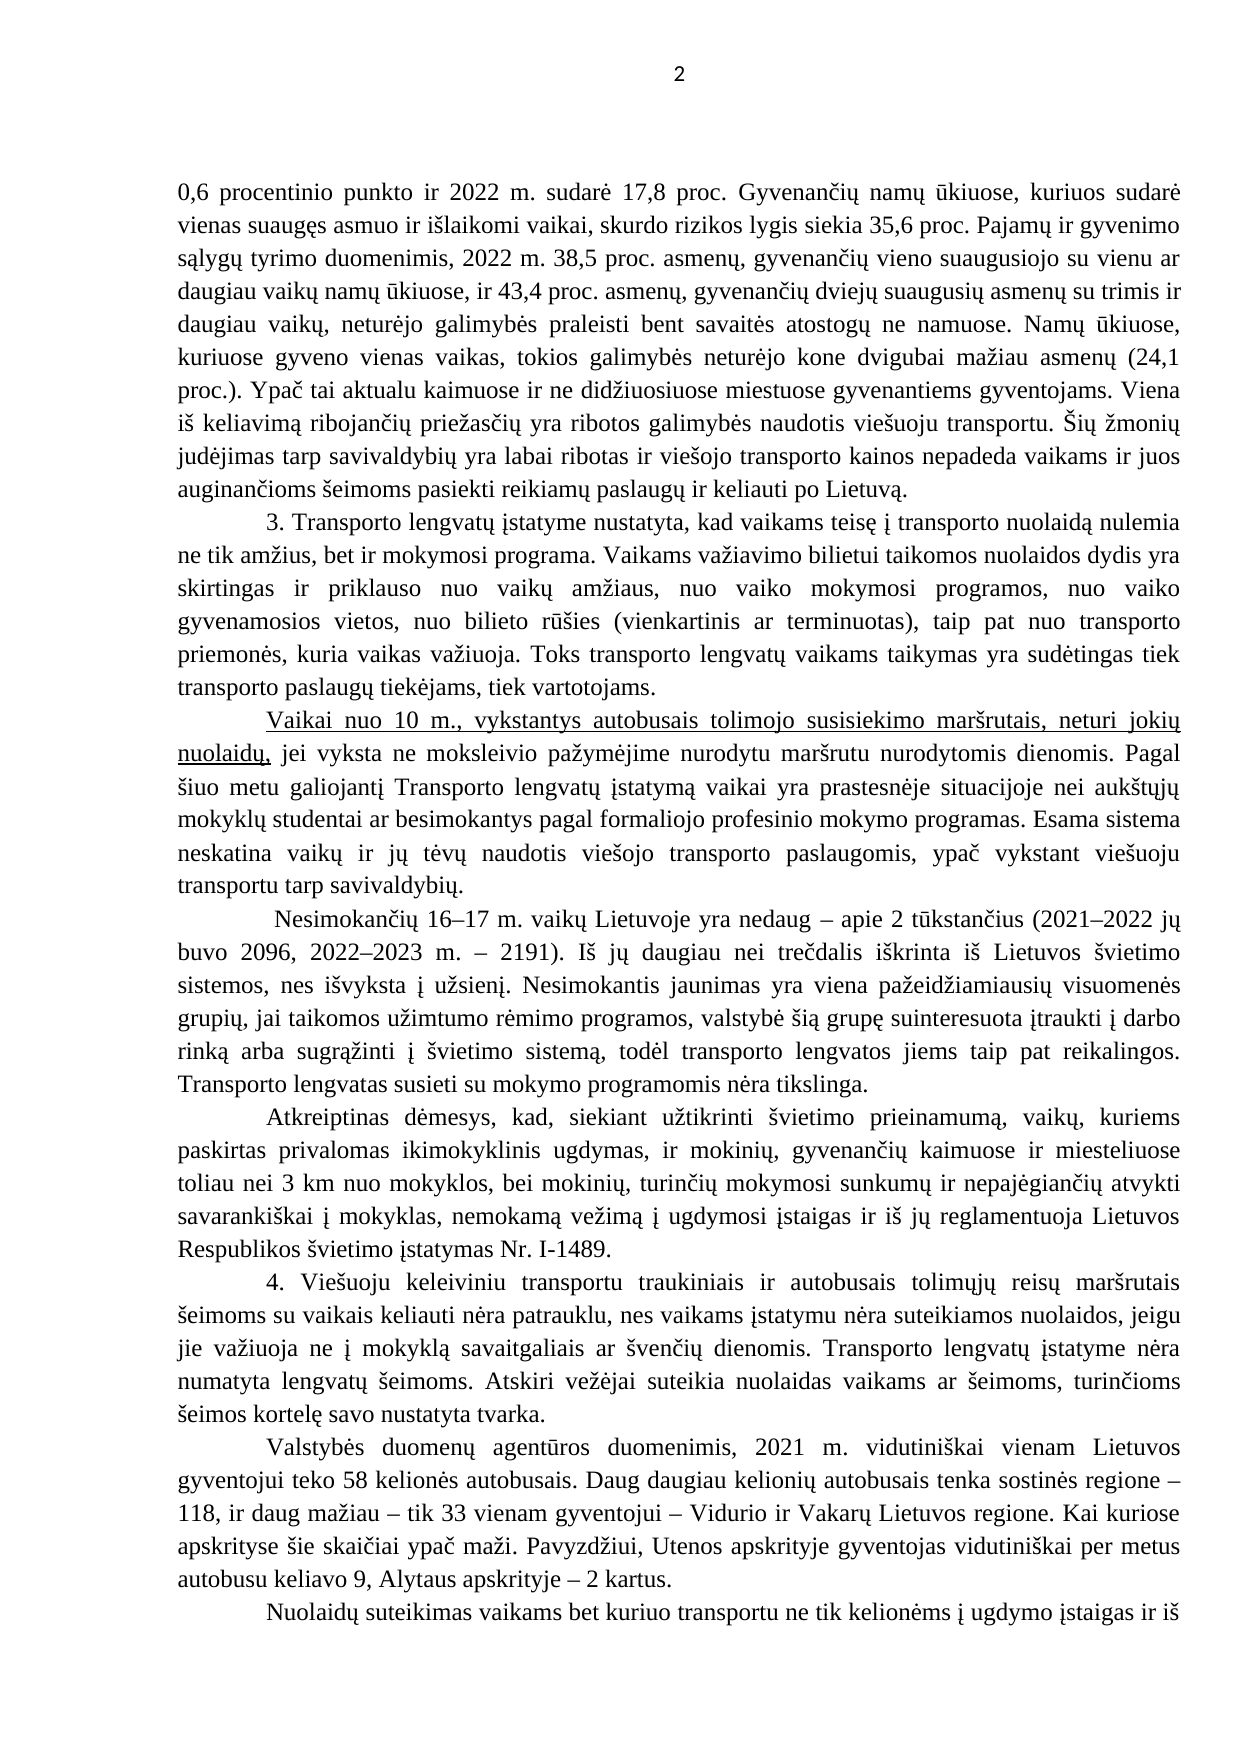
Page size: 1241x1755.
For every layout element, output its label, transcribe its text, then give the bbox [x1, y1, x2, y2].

text 0,6 procentinio punkto ir 2022 m. sudarė 17,8 proc. Gyvenančių namų ūkiuose, kuriuos sudarė vienas suaugęs asmuo ir išlaikomi vaikai, skurdo rizikos lygis siekia 35,6 proc. Pajamų ir gyvenimo sąlygų tyrimo duomenimis, 2022 m. 38,5 proc. asmenų, gyvenančių vieno suaugusiojo su vienu ar daugiau vaikų namų ūkiuose, ir 43,4 proc. asmenų, gyvenančių dviejų suaugusių asmenų su trimis ir daugiau vaikų, neturėjo galimybės praleisti bent savaitės atostogų ne namuose. Namų ūkiuose, kuriuose gyveno vienas vaikas, tokios galimybės neturėjo kone dvigubai mažiau asmenų (24,1 proc.). Ypač tai aktualu kaimuose ir ne didžiuosiuose miestuose gyvenantiems gyventojams. Viena iš keliavimą ribojančių priežasčių yra ribotos galimybės naudotis viešuoju transportu. Šių žmonių judėjimas tarp savivaldybių yra labai ribotas ir viešojo transporto kainos nepadeda vaikams ir juos auginančioms šeimoms pasiekti reikiamų paslaugų ir keliauti po Lietuvą. [177, 177, 1181, 503]
text Valstybės duomenų agentūros duomenimis, 2021 m. vidutiniškai vienam Lietuvos gyventojui teko 58 kelionės autobusais. Daug daugiau kelionių autobusais tenka sostinės regione – 118, ir daug mažiau – tik 33 vienam gyventojui – Vidurio ir Vakarų Lietuvos regione. Kai kuriose apskrityse šie skaičiai ypač maži. Pavyzdžiui, Utenos apskrityje gyventojas vidutiniškai per metus autobusu keliavo 9, Alytaus apskrityje – 2 kartus. [177, 1432, 1181, 1593]
text 4. Viešuoju keleiviniu transportu traukiniais ir autobusais tolimųjų reisų maršrutais šeimoms su vaikais keliauti nėra patrauklu, nes vaikams įstatymu nėra suteikiamos nuolaidos, jeigu jie važiuoja ne į mokyklą savaitgaliais ar švenčių dienomis. Transporto lengvatų įstatyme nėra numatyta lengvatų šeimoms. Atskiri vežėjai suteikia nuolaidas vaikams ar šeimoms, turinčioms šeimos kortelę savo nustatyta tvarka. [177, 1267, 1181, 1428]
text Nuolaidų suteikimas vaikams bet kuriuo transportu ne tik kelionėms į ugdymo įstaigas ir iš [177, 1597, 1181, 1626]
text Vaikai nuo 10 m., vykstantys autobusais tolimojo susisiekimo maršrutais, neturi jokių nuolaidų, jei vyksta ne moksleivio pažymėjime nurodytu maršrutu nurodytomis dienomis. Pagal šiuo metu galiojantį Transporto lengvatų įstatymą vaikai yra prastesnėje situacijoje nei aukštųjų mokyklų studentai ar besimokantys pagal formaliojo profesinio mokymo programas. Esama sistema neskatina vaikų ir jų tėvų naudotis viešojo transporto paslaugomis, ypač vykstant viešuoju transportu tarp savivaldybių. [177, 706, 1181, 899]
text Atkreiptinas dėmesys, kad, siekiant užtikrinti švietimo prieinamumą, vaikų, kuriems paskirtas privalomas ikimokyklinis ugdymas, ir mokinių, gyvenančių kaimuose ir miesteliuose toliau nei 3 km nuo mokyklos, bei mokinių, turinčių mokymosi sunkumų ir nepajėgiančių atvykti savarankiškai į mokyklas, nemokamą vežimą į ugdymosi įstaigas ir iš jų reglamentuoja Lietuvos Respublikos švietimo įstatymas Nr. I-1489. [177, 1102, 1181, 1263]
text 3. Transporto lengvatų įstatyme nustatyta, kad vaikams teisę į transporto nuolaidą nulemia ne tik amžius, bet ir mokymosi programa. Vaikams važiavimo bilietui taikomos nuolaidos dydis yra skirtingas ir priklauso nuo vaikų amžiaus, nuo vaiko mokymosi programos, nuo vaiko gyvenamosios vietos, nuo bilieto rūšies (vienkartinis ar terminuotas), taip pat nuo transporto priemonės, kuria vaikas važiuoja. Toks transporto lengvatų vaikams taikymas yra sudėtingas tiek transporto paslaugų tiekėjams, tiek vartotojams. [177, 507, 1181, 701]
text Nesimokančių 16–17 m. vaikų Lietuvoje yra nedaug – apie 2 tūkstančius (2021–2022 jų buvo 2096, 2022–2023 m. – 2191). Iš jų daugiau nei trečdalis iškrinta iš Lietuvos švietimo sistemos, nes išvyksta į užsienį. Nesimokantis jaunimas yra viena pažeidžiamiausių visuomenės grupių, jai taikomos užimtumo rėmimo programos, valstybė šią grupę suinteresuota įtraukti į darbo rinką arba sugrąžinti į švietimo sistemą, todėl transporto lengvatos jiems taip pat reikalingos. Transporto lengvatas susieti su mokymo programomis nėra tikslinga. [177, 904, 1181, 1097]
